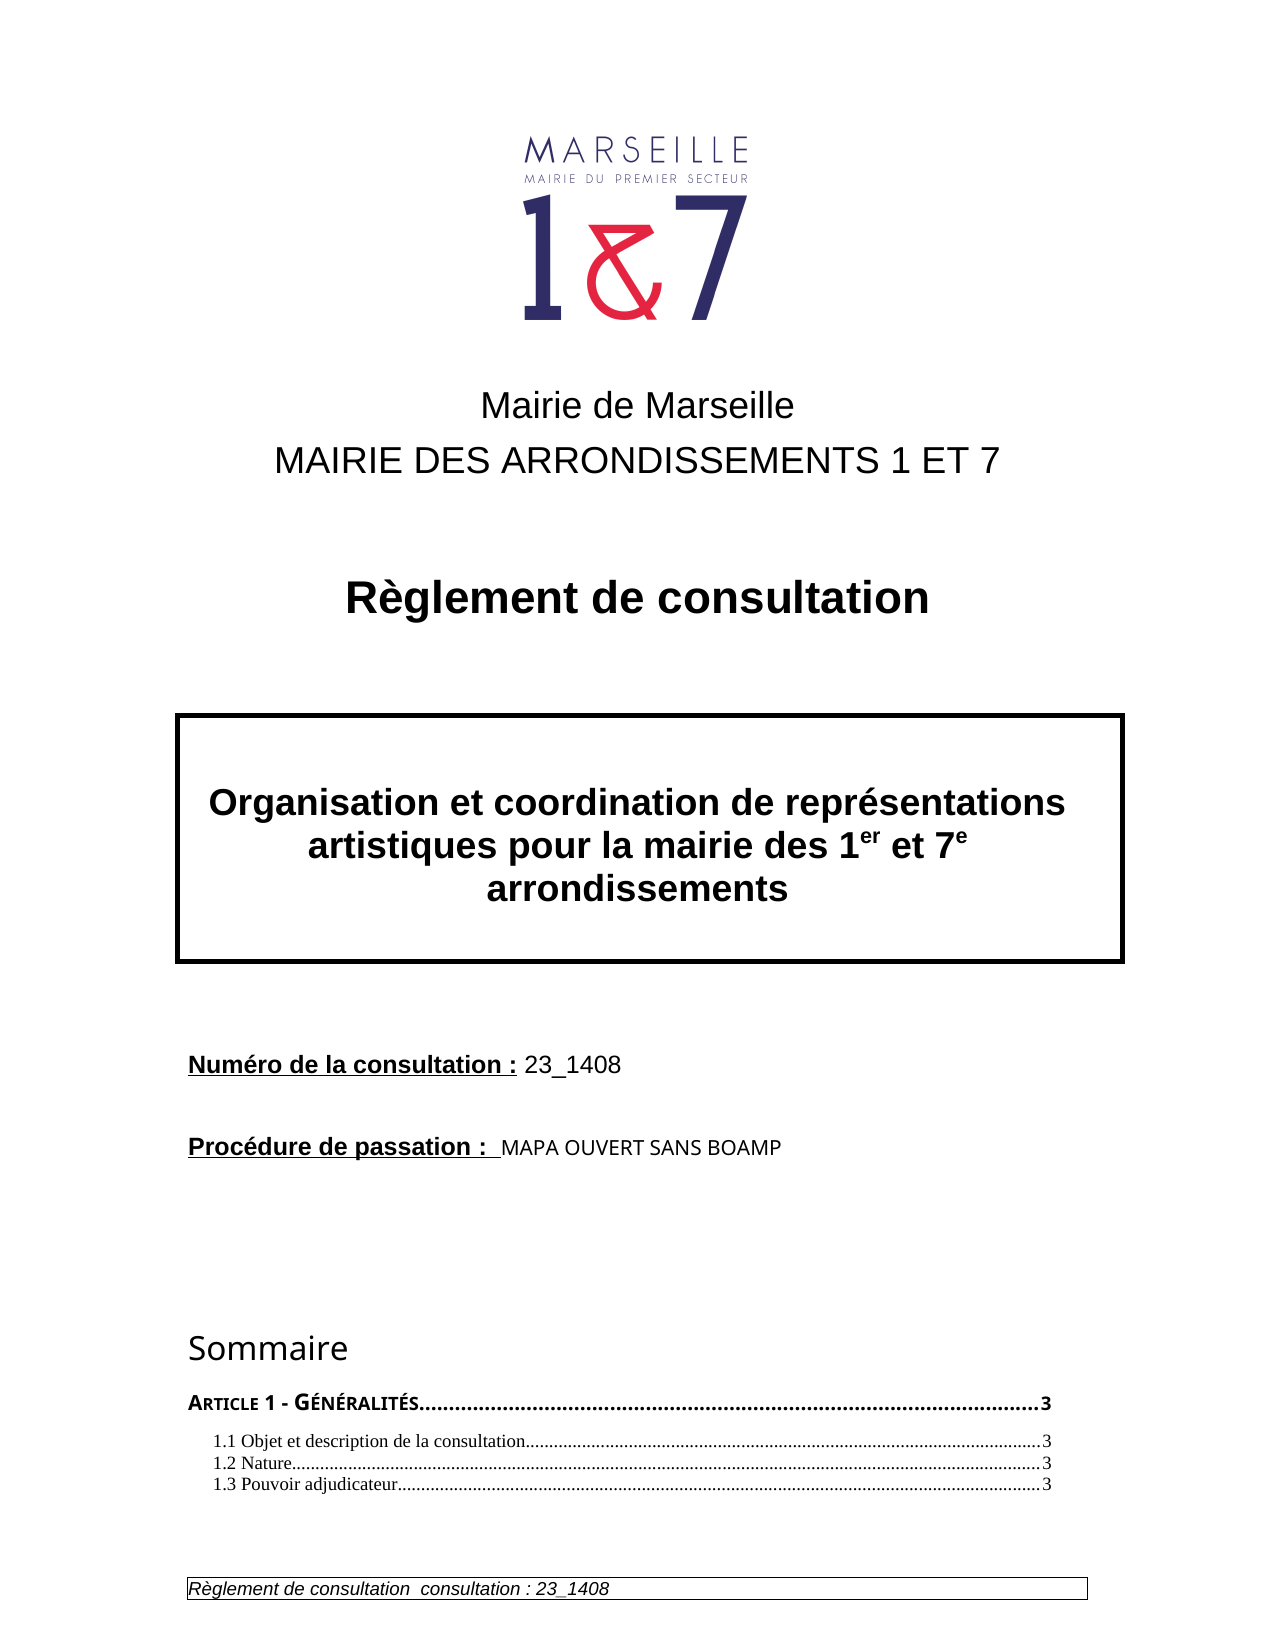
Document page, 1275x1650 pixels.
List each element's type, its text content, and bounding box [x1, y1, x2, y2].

text 1.1 Objet et description de la consultation 3 [213, 1430, 1087, 1452]
text MAIRIE DES ARRONDISSEMENTS 1 ET 7 [188, 439, 1087, 482]
text Règlement de consultation [188, 571, 1087, 624]
text Numéro de la consultation : 23_1408 [188, 1049, 1087, 1078]
picture [523, 136, 747, 320]
text 1.3 Pouvoir adjudicateur 3 [213, 1473, 1087, 1495]
text 1.2 Nature 3 [213, 1452, 1087, 1473]
text Mairie de Marseille [188, 383, 1087, 426]
text Organisation et coordination de représentations artistiques pour la mairie des 1er et 7e arrondissements [180, 773, 1120, 909]
text Article 1 - Généralités 3 [188, 1386, 1087, 1417]
text Procédure de passation : MAPA OUVERT SANS BOAMP [188, 1132, 1087, 1162]
subtitle Sommaire [188, 1325, 1087, 1370]
